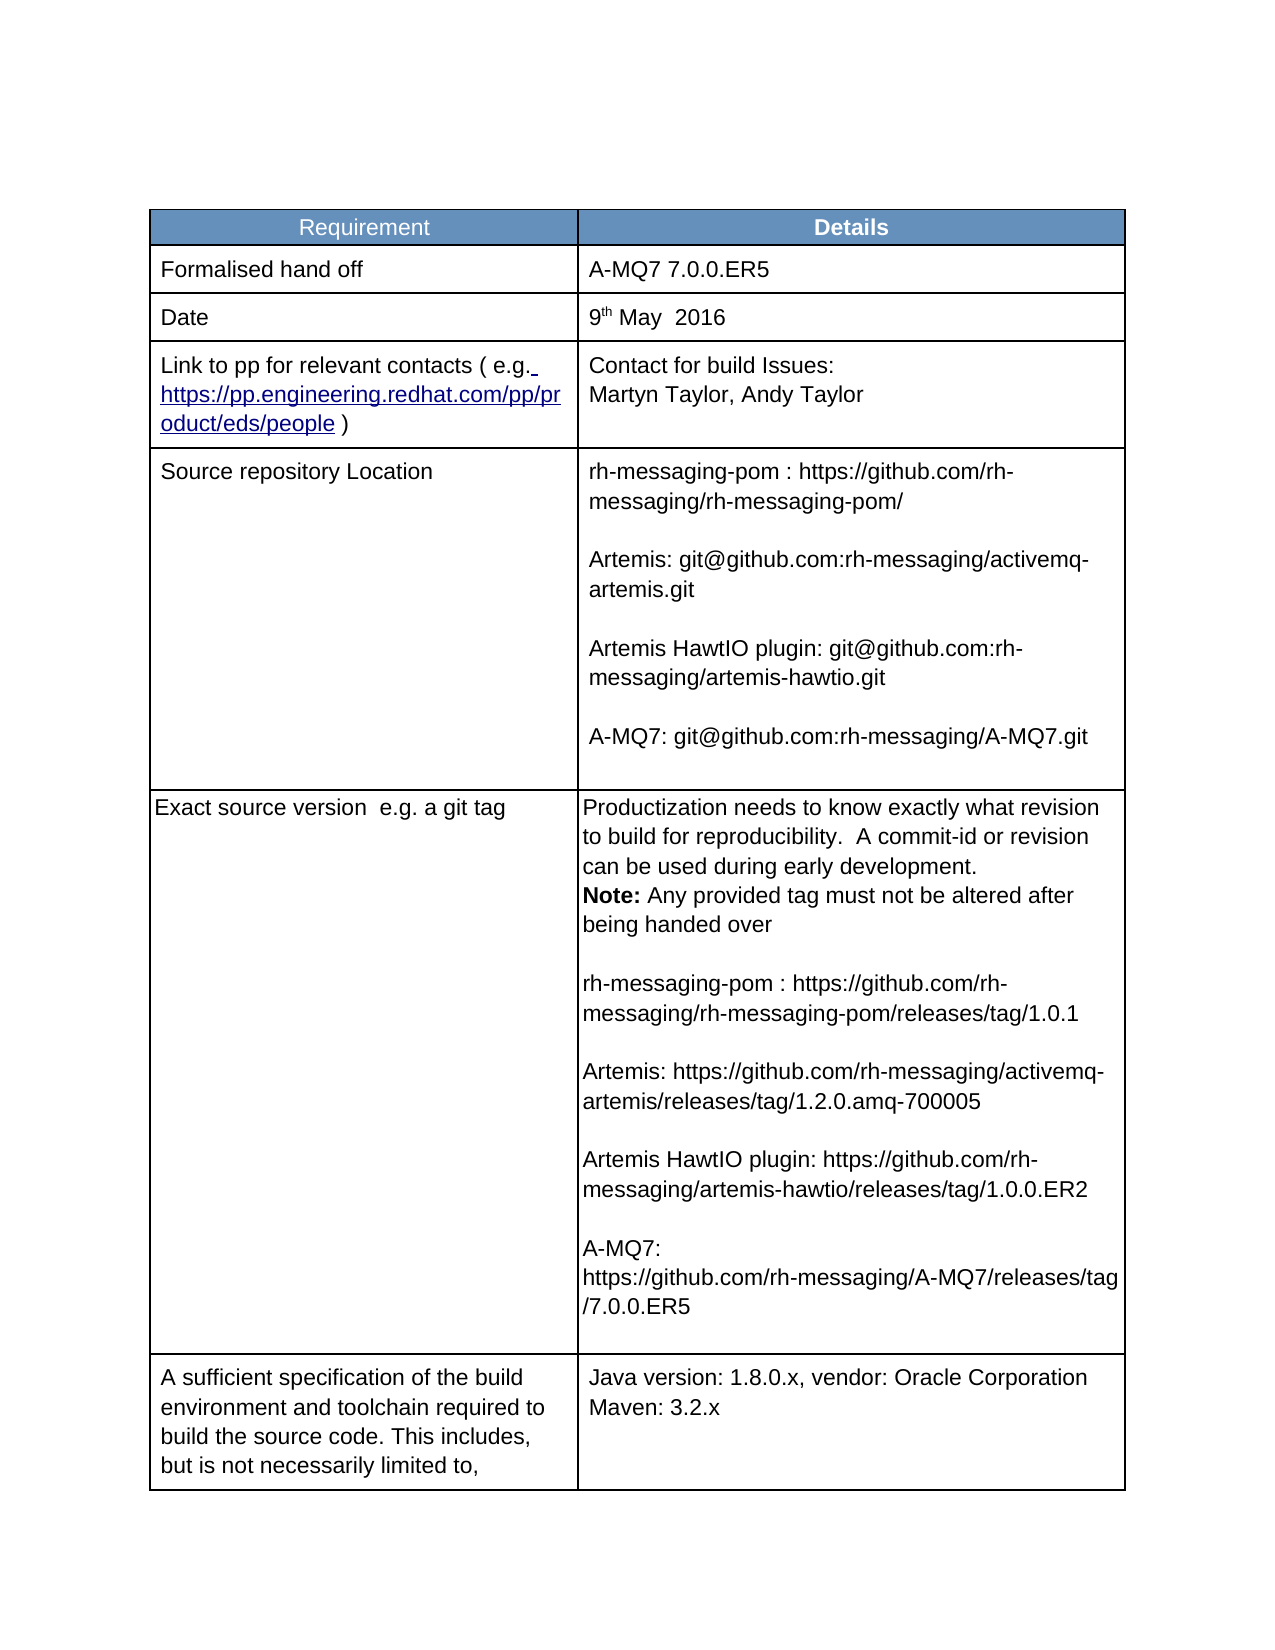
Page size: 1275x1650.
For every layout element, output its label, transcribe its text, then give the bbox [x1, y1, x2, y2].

table_header Requirement [151, 210, 577, 244]
table_cell Productization needs to know exactly what revision to build for reproducibility. A commit-id or revision can be used during early development. Note: Any provided tag must not be altered after being handed over rh-messaging-pom : https://github.com/rh-messaging/rh-messaging-pom/releases/tag/1.0.1 Artemis: https://github.com/rh-messaging/activemq-artemis/releases/tag/1.2.0.amq-700005 Artemis HawtIO plugin: https://github.com/rh-messaging/artemis-hawtio/releases/tag/1.0.0.ER2 A-MQ7: https://github.com/rh-messaging/A-MQ7/releases/tag/7.0.0.ER5 [579, 791, 1124, 1353]
table_cell Java version: 1.8.0.x, vendor: Oracle Corporation Maven: 3.2.x [579, 1355, 1124, 1489]
table_header Details [579, 210, 1124, 244]
table_cell 9th May 2016 [579, 294, 1124, 340]
table_cell Date [151, 294, 577, 340]
table_cell Contact for build Issues: Martyn Taylor, Andy Taylor [579, 342, 1124, 447]
table_cell Source repository Location [151, 449, 577, 789]
table_cell A sufficient specification of the build environment and toolchain required to build the source code. This includes, but is not necessarily limited to, [151, 1355, 577, 1489]
table_cell A-MQ7 7.0.0.ER5 [579, 246, 1124, 292]
table_cell Exact source version e.g. a git tag [151, 791, 577, 1353]
table_cell rh-messaging-pom : https://github.com/rh-messaging/rh-messaging-pom/ Artemis: git@github.com:rh-messaging/activemq-artemis.git Artemis HawtIO plugin: git@github.com:rh-messaging/artemis-hawtio.git A-MQ7: git@github.com:rh-messaging/A-MQ7.git [579, 449, 1124, 789]
table_cell Link to pp for relevant contacts ( e.g. https://pp.engineering.redhat.com/pp/product/eds/people ) [151, 342, 577, 447]
table_cell Formalised hand off [151, 246, 577, 292]
